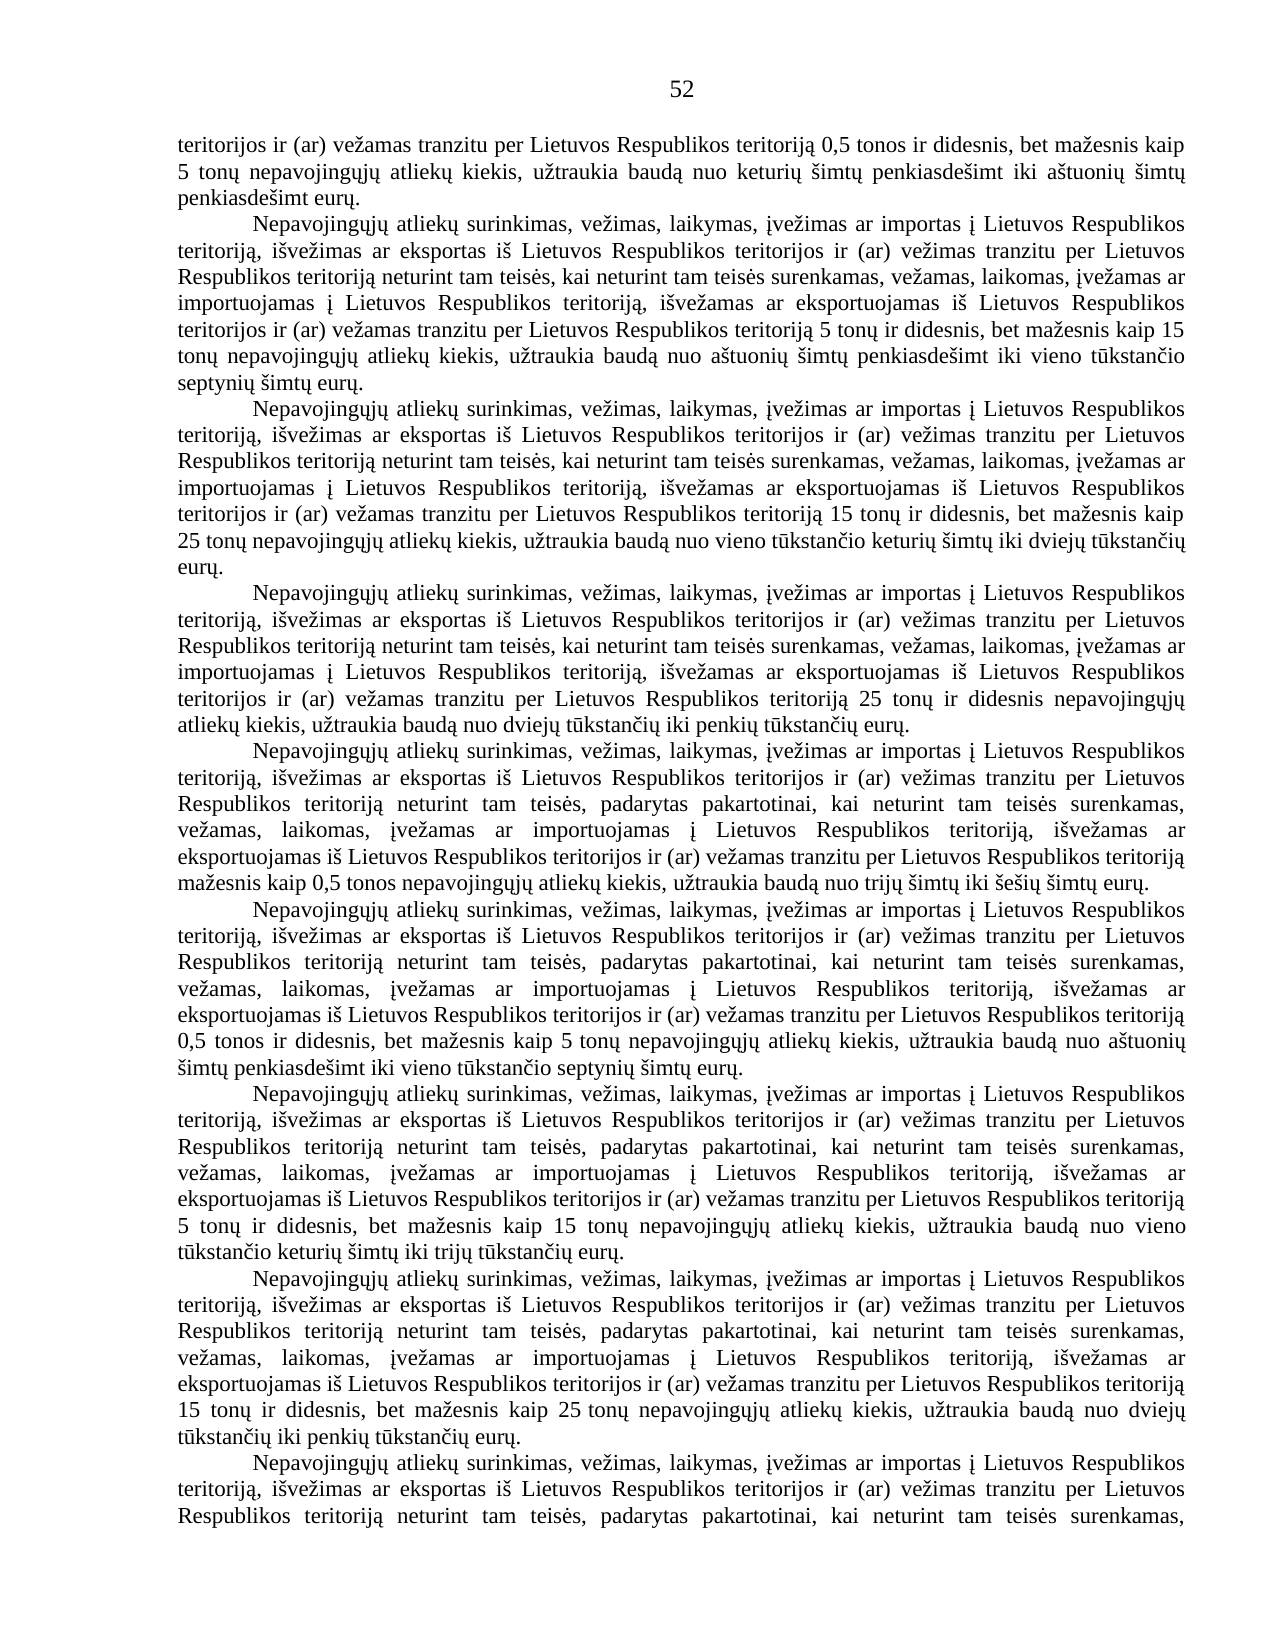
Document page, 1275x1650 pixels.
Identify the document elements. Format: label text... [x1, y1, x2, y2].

text teritorijos ir (ar) vežamas tranzitu per Lietuvos Respublikos teritoriją 0,5 tonos ir didesnis, bet mažesnis kaip 5 tonų nepavojingųjų atliekų kiekis, užtraukia baudą nuo keturių šimtų penkiasdešimt iki aštuonių šimtų penkiasdešimt eurų. [177, 131, 1186, 210]
text Nepavojingųjų atliekų surinkimas, vežimas, laikymas, įvežimas ar importas į Lietuvos Respublikos teritoriją, išvežimas ar eksportas iš Lietuvos Respublikos teritorijos ir (ar) vežimas tranzitu per Lietuvos Respublikos teritoriją neturint tam teisės, padarytas pakartotinai, kai neturint tam teisės surenkamas, vežamas, laikomas, įvežamas ar importuojamas į Lietuvos Respublikos teritoriją, išvežamas ar eksportuojamas iš Lietuvos Respublikos teritorijos ir (ar) vežamas tranzitu per Lietuvos Respublikos teritoriją mažesnis kaip 0,5 tonos nepavojingųjų atliekų kiekis, užtraukia baudą nuo trijų šimtų iki šešių šimtų eurų. [177, 737, 1186, 896]
text Nepavojingųjų atliekų surinkimas, vežimas, laikymas, įvežimas ar importas į Lietuvos Respublikos teritoriją, išvežimas ar eksportas iš Lietuvos Respublikos teritorijos ir (ar) vežimas tranzitu per Lietuvos Respublikos teritoriją neturint tam teisės, kai neturint tam teisės surenkamas, vežamas, laikomas, įvežamas ar importuojamas į Lietuvos Respublikos teritoriją, išvežamas ar eksportuojamas iš Lietuvos Respublikos teritorijos ir (ar) vežamas tranzitu per Lietuvos Respublikos teritoriją 25 tonų ir didesnis nepavojingųjų atliekų kiekis, užtraukia baudą nuo dviejų tūkstančių iki penkių tūkstančių eurų. [177, 579, 1186, 737]
text Nepavojingųjų atliekų surinkimas, vežimas, laikymas, įvežimas ar importas į Lietuvos Respublikos teritoriją, išvežimas ar eksportas iš Lietuvos Respublikos teritorijos ir (ar) vežimas tranzitu per Lietuvos Respublikos teritoriją neturint tam teisės, padarytas pakartotinai, kai neturint tam teisės surenkamas, vežamas, laikomas, įvežamas ar importuojamas į Lietuvos Respublikos teritoriją, išvežamas ar eksportuojamas iš Lietuvos Respublikos teritorijos ir (ar) vežamas tranzitu per Lietuvos Respublikos teritoriją 0,5 tonos ir didesnis, bet mažesnis kaip 5 tonų nepavojingųjų atliekų kiekis, užtraukia baudą nuo aštuonių šimtų penkiasdešimt iki vieno tūkstančio septynių šimtų eurų. [177, 896, 1186, 1080]
text Nepavojingųjų atliekų surinkimas, vežimas, laikymas, įvežimas ar importas į Lietuvos Respublikos teritoriją, išvežimas ar eksportas iš Lietuvos Respublikos teritorijos ir (ar) vežimas tranzitu per Lietuvos Respublikos teritoriją neturint tam teisės, padarytas pakartotinai, kai neturint tam teisės surenkamas, [177, 1449, 1186, 1528]
text Nepavojingųjų atliekų surinkimas, vežimas, laikymas, įvežimas ar importas į Lietuvos Respublikos teritoriją, išvežimas ar eksportas iš Lietuvos Respublikos teritorijos ir (ar) vežimas tranzitu per Lietuvos Respublikos teritoriją neturint tam teisės, padarytas pakartotinai, kai neturint tam teisės surenkamas, vežamas, laikomas, įvežamas ar importuojamas į Lietuvos Respublikos teritoriją, išvežamas ar eksportuojamas iš Lietuvos Respublikos teritorijos ir (ar) vežamas tranzitu per Lietuvos Respublikos teritoriją 5 tonų ir didesnis, bet mažesnis kaip 15 tonų nepavojingųjų atliekų kiekis, užtraukia baudą nuo vieno tūkstančio keturių šimtų iki trijų tūkstančių eurų. [177, 1080, 1186, 1264]
text Nepavojingųjų atliekų surinkimas, vežimas, laikymas, įvežimas ar importas į Lietuvos Respublikos teritoriją, išvežimas ar eksportas iš Lietuvos Respublikos teritorijos ir (ar) vežimas tranzitu per Lietuvos Respublikos teritoriją neturint tam teisės, padarytas pakartotinai, kai neturint tam teisės surenkamas, vežamas, laikomas, įvežamas ar importuojamas į Lietuvos Respublikos teritoriją, išvežamas ar eksportuojamas iš Lietuvos Respublikos teritorijos ir (ar) vežamas tranzitu per Lietuvos Respublikos teritoriją 15 tonų ir didesnis, bet mažesnis kaip 25 tonų nepavojingųjų atliekų kiekis, užtraukia baudą nuo dviejų tūkstančių iki penkių tūkstančių eurų. [177, 1264, 1186, 1449]
text Nepavojingųjų atliekų surinkimas, vežimas, laikymas, įvežimas ar importas į Lietuvos Respublikos teritoriją, išvežimas ar eksportas iš Lietuvos Respublikos teritorijos ir (ar) vežimas tranzitu per Lietuvos Respublikos teritoriją neturint tam teisės, kai neturint tam teisės surenkamas, vežamas, laikomas, įvežamas ar importuojamas į Lietuvos Respublikos teritoriją, išvežamas ar eksportuojamas iš Lietuvos Respublikos teritorijos ir (ar) vežamas tranzitu per Lietuvos Respublikos teritoriją 15 tonų ir didesnis, bet mažesnis kaip 25 tonų nepavojingųjų atliekų kiekis, užtraukia baudą nuo vieno tūkstančio keturių šimtų iki dviejų tūkstančių eurų. [177, 395, 1186, 579]
text Nepavojingųjų atliekų surinkimas, vežimas, laikymas, įvežimas ar importas į Lietuvos Respublikos teritoriją, išvežimas ar eksportas iš Lietuvos Respublikos teritorijos ir (ar) vežimas tranzitu per Lietuvos Respublikos teritoriją neturint tam teisės, kai neturint tam teisės surenkamas, vežamas, laikomas, įvežamas ar importuojamas į Lietuvos Respublikos teritoriją, išvežamas ar eksportuojamas iš Lietuvos Respublikos teritorijos ir (ar) vežamas tranzitu per Lietuvos Respublikos teritoriją 5 tonų ir didesnis, bet mažesnis kaip 15 tonų nepavojingųjų atliekų kiekis, užtraukia baudą nuo aštuonių šimtų penkiasdešimt iki vieno tūkstančio septynių šimtų eurų. [177, 210, 1186, 395]
